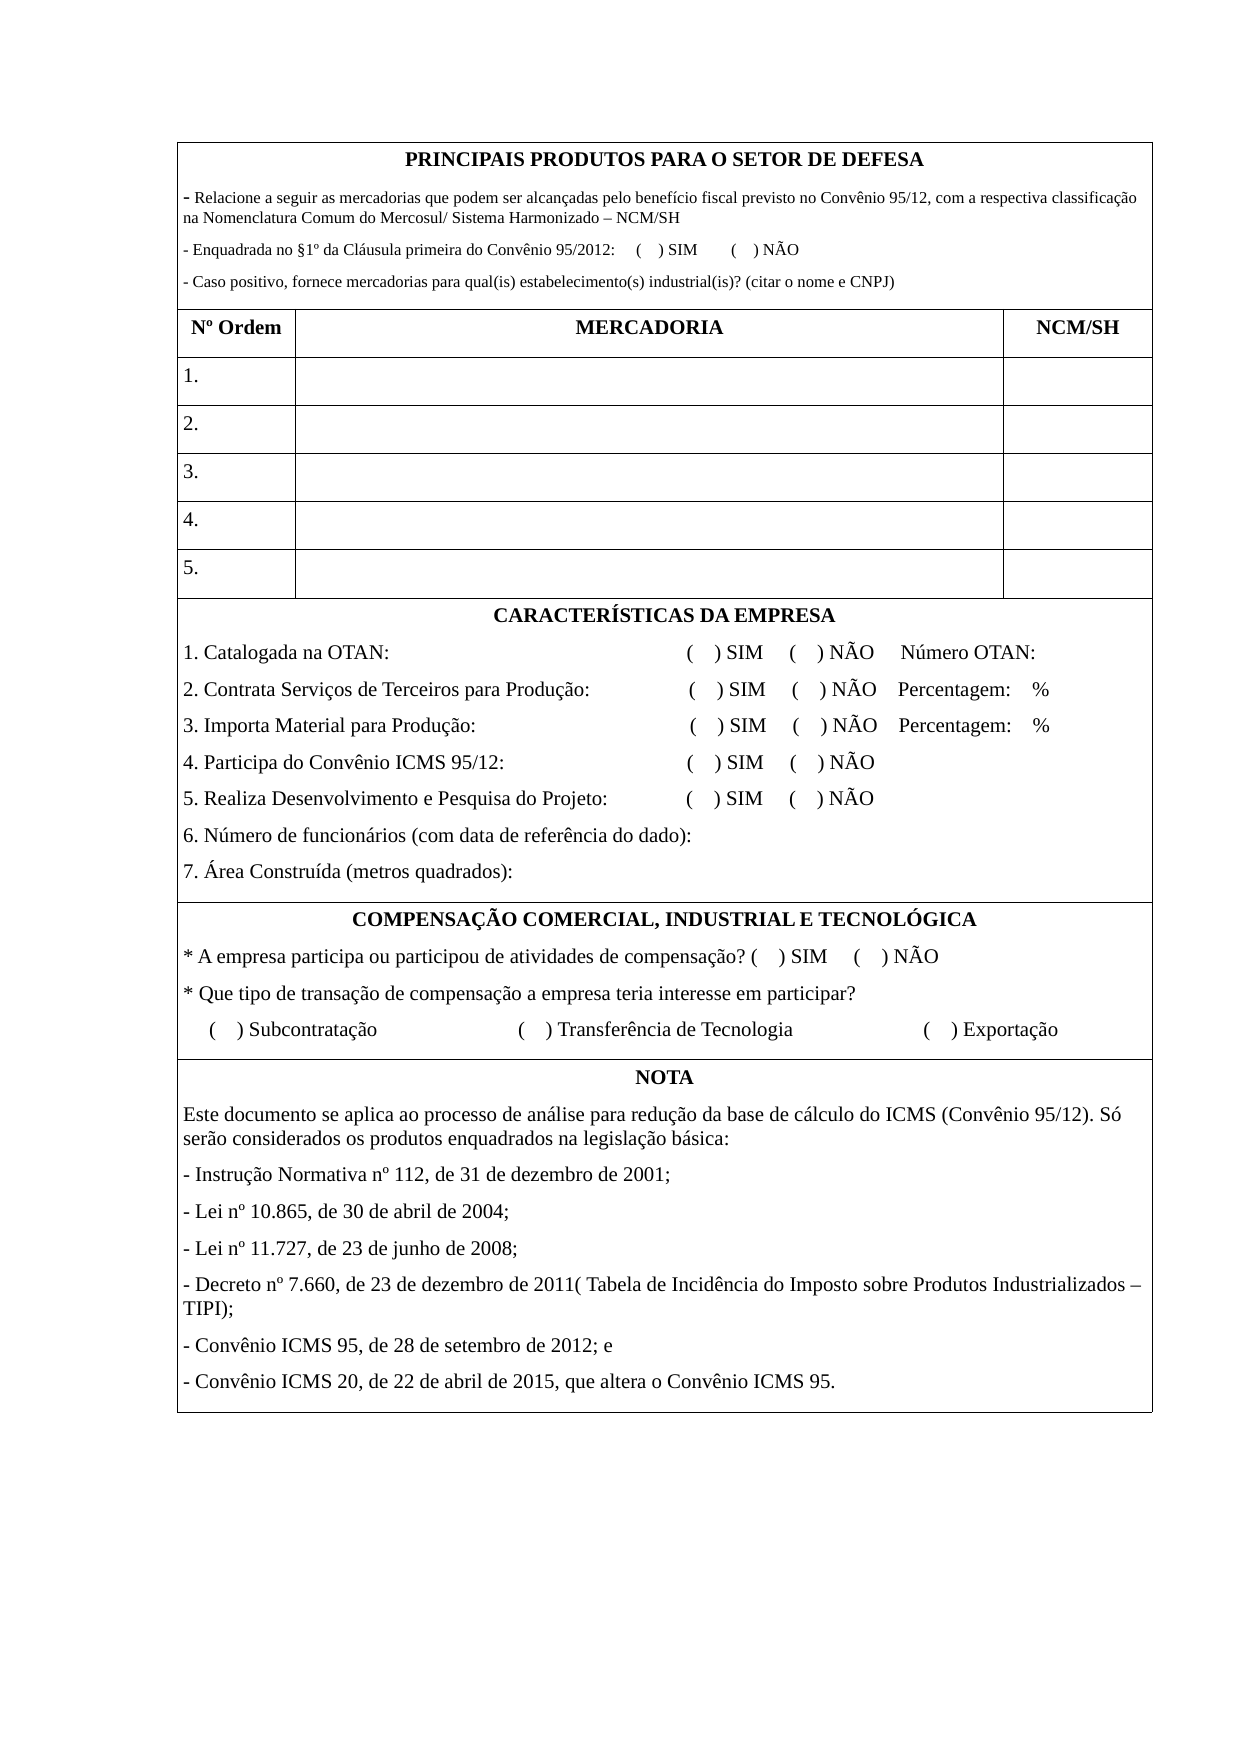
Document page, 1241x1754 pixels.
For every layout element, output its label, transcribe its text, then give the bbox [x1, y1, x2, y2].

table_cell COMPENSAÇÃO COMERCIAL, INDUSTRIAL E TECNOLÓGICA * A empresa participa ou participou de atividades de compensação? ( ) SIM ( ) NÃO * Que tipo de transação de compensação a empresa teria interesse em participar? ( ) Subcontratação ( ) Transferência de Tecnologia ( ) Exportação [178, 903, 1152, 1059]
table_cell [1004, 550, 1152, 597]
table_cell [296, 406, 1003, 453]
table_cell MERCADORIA [296, 310, 1003, 357]
table_cell [296, 502, 1003, 549]
table_cell 5. [178, 550, 295, 597]
table_cell [1004, 406, 1152, 453]
table_cell [296, 358, 1003, 405]
table_cell CARACTERÍSTICAS DA EMPRESA 1. Catalogada na OTAN: ( ) SIM ( ) NÃO Número OTAN: 2. Contrata Serviços de Terceiros para Produção: ( ) SIM ( ) NÃO Percentagem: % 3. Importa Material para Produção: ( ) SIM ( ) NÃO Percentagem: % 4. Participa do Convênio ICMS 95/12: ( ) SIM ( ) NÃO 5. Realiza Desenvolvimento e Pesquisa do Projeto: ( ) SIM ( ) NÃO 6. Número de funcionários (com data de referência do dado): 7. Área Construída (metros quadrados): [178, 599, 1152, 902]
table_cell [296, 454, 1003, 501]
table_cell NCM/SH [1004, 310, 1152, 357]
table_header PRINCIPAIS PRODUTOS PARA O SETOR DE DEFESA - Relacione a seguir as mercadorias que podem ser alcançadas pelo benefício fiscal previsto no Convênio 95/12, com a respectiva classificação na Nomenclatura Comum do Mercosul/ Sistema Harmonizado – NCM/SH - Enquadrada no §1º da Cláusula primeira do Convênio 95/2012: ( ) SIM ( ) NÃO - Caso positivo, fornece mercadorias para qual(is) estabelecimento(s) industrial(is)? (citar o nome e CNPJ) [178, 143, 1152, 309]
table_cell [296, 550, 1003, 597]
table_cell [1004, 358, 1152, 405]
table_cell 2. [178, 406, 295, 453]
table_cell [1004, 454, 1152, 501]
table_cell NOTA Este documento se aplica ao processo de análise para redução da base de cálculo do ICMS (Convênio 95/12). Só serão considerados os produtos enquadrados na legislação básica: - Instrução Normativa nº 112, de 31 de dezembro de 2001; - Lei nº 10.865, de 30 de abril de 2004; - Lei nº 11.727, de 23 de junho de 2008; - Decreto nº 7.660, de 23 de dezembro de 2011( Tabela de Incidência do Imposto sobre Produtos Industrializados – TIPI); - Convênio ICMS 95, de 28 de setembro de 2012; e - Convênio ICMS 20, de 22 de abril de 2015, que altera o Convênio ICMS 95. [178, 1060, 1152, 1412]
table_cell Nº Ordem [178, 310, 295, 357]
table_cell 3. [178, 454, 295, 501]
table_cell 4. [178, 502, 295, 549]
table_cell 1. [178, 358, 295, 405]
table_cell [1004, 502, 1152, 549]
